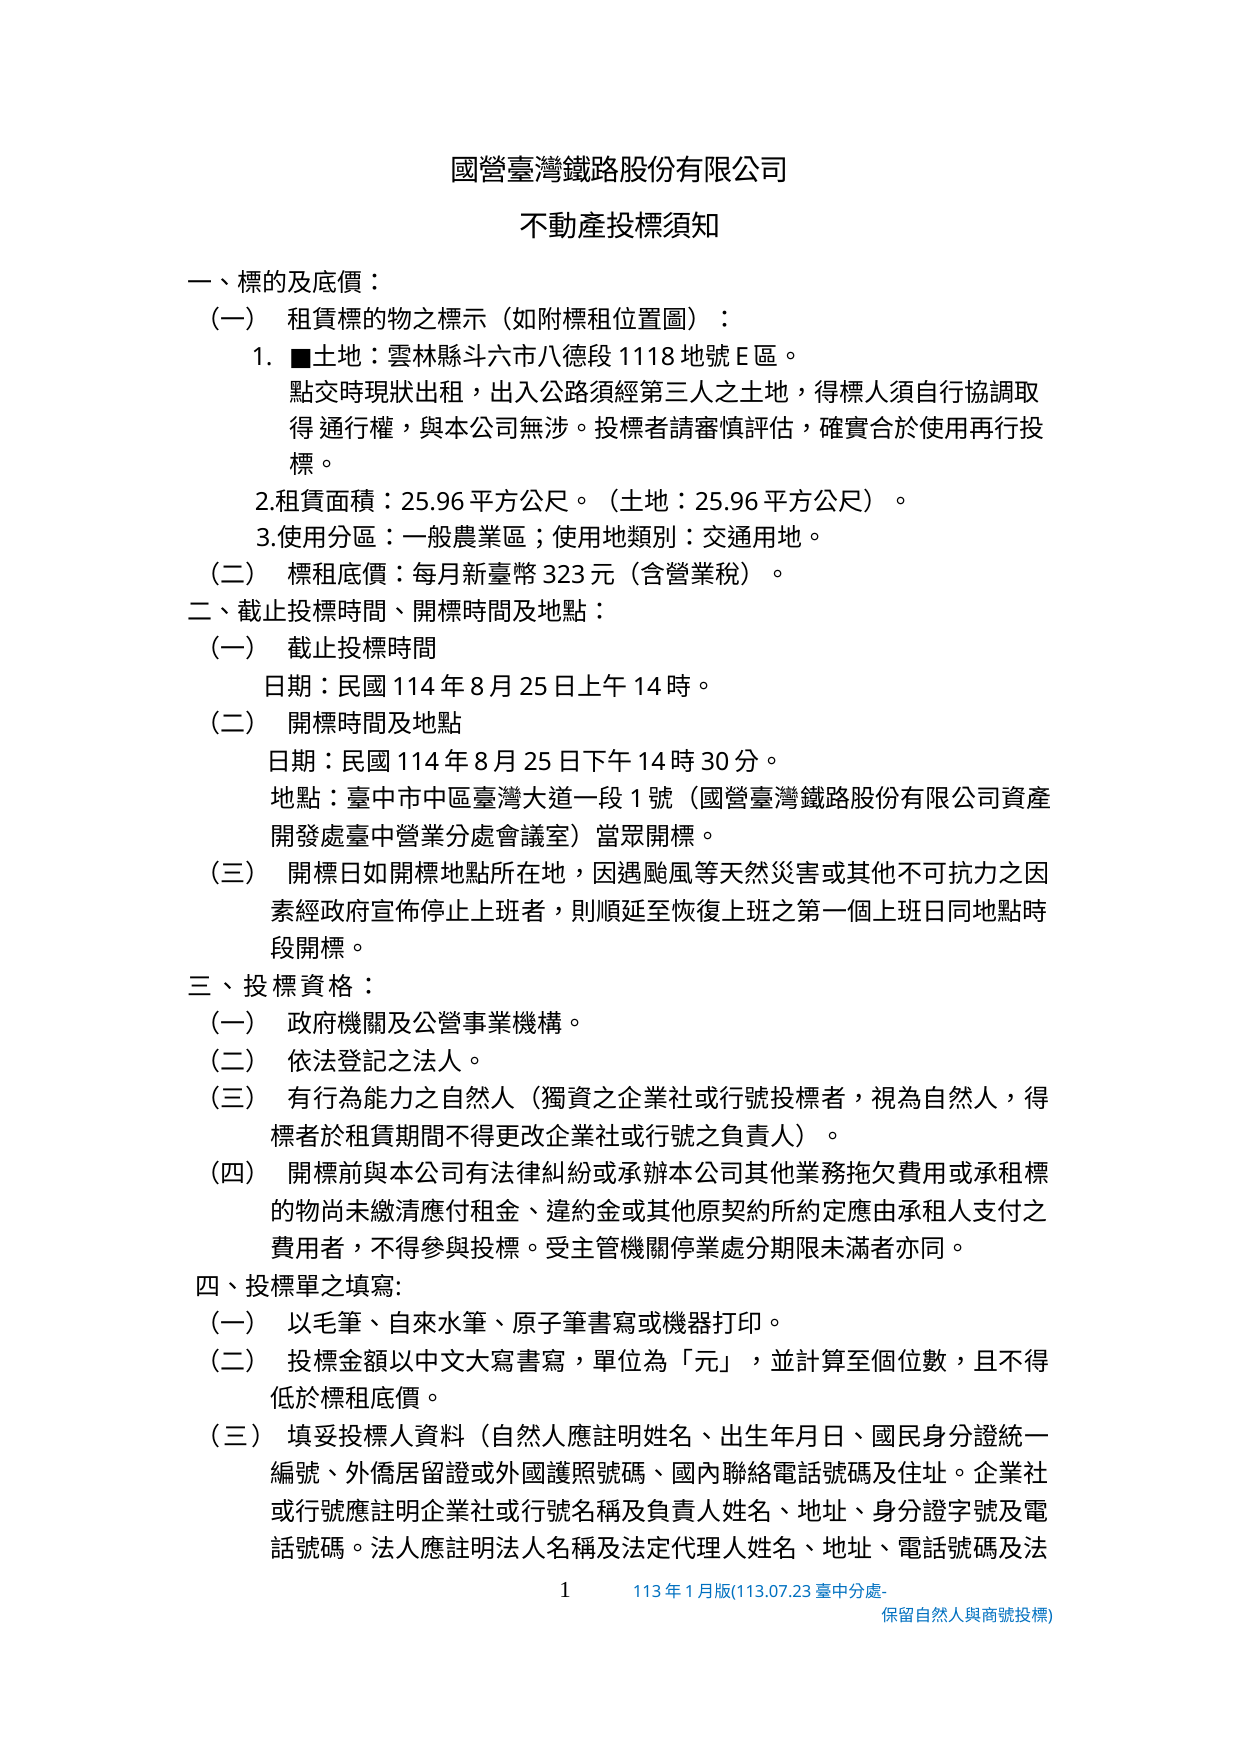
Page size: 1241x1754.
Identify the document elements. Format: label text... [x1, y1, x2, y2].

list 有行為能力之自然人（獨資之企業社或行號投標者，視為自然人，得標者於租賃期間不得更改企業社或行號之負責人）。 [195, 1077, 1051, 1152]
list 依法登記之法人。 [195, 1040, 1051, 1077]
text 不動產投標須知 [187, 206, 1053, 244]
list 租賃標的物之標示（如附標租位置圖）： [195, 299, 1051, 336]
list 以毛筆、自來水筆、原子筆書寫或機器打印。 [195, 1302, 1051, 1340]
list 開標時間及地點 [195, 702, 1051, 740]
list 開標日如開標地點所在地，因遇颱風等天然災害或其他不可抗力之因素經政府宣佈停止上班者，則順延至恢復上班之第一個上班日同地點時段開標。 [195, 852, 1051, 965]
text 日期：民國114年8月25日上午14時。 [262, 665, 1053, 702]
text 三、投標資格： [187, 965, 1053, 1002]
text 3.使用分區：一般農業區；使用地類別：交通用地。 [234, 517, 1053, 554]
list 填妥投標人資料（自然人應註明姓名、出生年月日、國民身分證統一編號、外僑居留證或外國護照號碼、國內聯絡電話號碼及住址。企業社或行號應註明企業社或行號名稱及負責人姓名、地址、身分證字號及電話號碼。法人應註明法人名稱及法定代理人姓名、地址、電話號碼及法 [195, 1415, 1051, 1565]
list 點交時現狀出租，出入公路須經第三人之土地，得標人須自行協調取得 通行權，與本公司無涉。投標者請審慎評估，確實合於使用再行投標。 [289, 372, 1053, 481]
list 截止投標時間 [195, 627, 1051, 665]
list 開標前與本公司有法律糾紛或承辦本公司其他業務拖欠費用或承租標的物尚未繳清應付租金、違約金或其他原契約所約定應由承租人支付之費用者，不得參與投標。受主管機關停業處分期限未滿者亦同。 [195, 1152, 1051, 1265]
text 一、標的及底價： [187, 262, 1053, 299]
text 二、截止投標時間、開標時間及地點： [187, 591, 1053, 627]
list ■土地：雲林縣斗六市八德段1118地號E區。 [251, 336, 1053, 372]
text 地點：臺中市中區臺灣大道一段1號（國營臺灣鐵路股份有限公司資產開發處臺中營業分處會議室）當眾開標。 [271, 777, 1053, 852]
text 2.租賃面積：25.96平方公尺。（土地：25.96平方公尺）。 [234, 481, 1053, 517]
text 國營臺灣鐵路股份有限公司 [187, 150, 1053, 187]
list 政府機關及公營事業機構。 [195, 1002, 1051, 1040]
text 四、投標單之填寫: [195, 1265, 1053, 1302]
list 標租底價：每月新臺幣323元（含營業稅）。 [195, 554, 1051, 591]
text 日期：民國114年8月25日下午14時30分。 [263, 740, 1053, 777]
list 投標金額以中文大寫書寫，單位為「元」，並計算至個位數，且不得低於標租底價。 [195, 1340, 1051, 1415]
